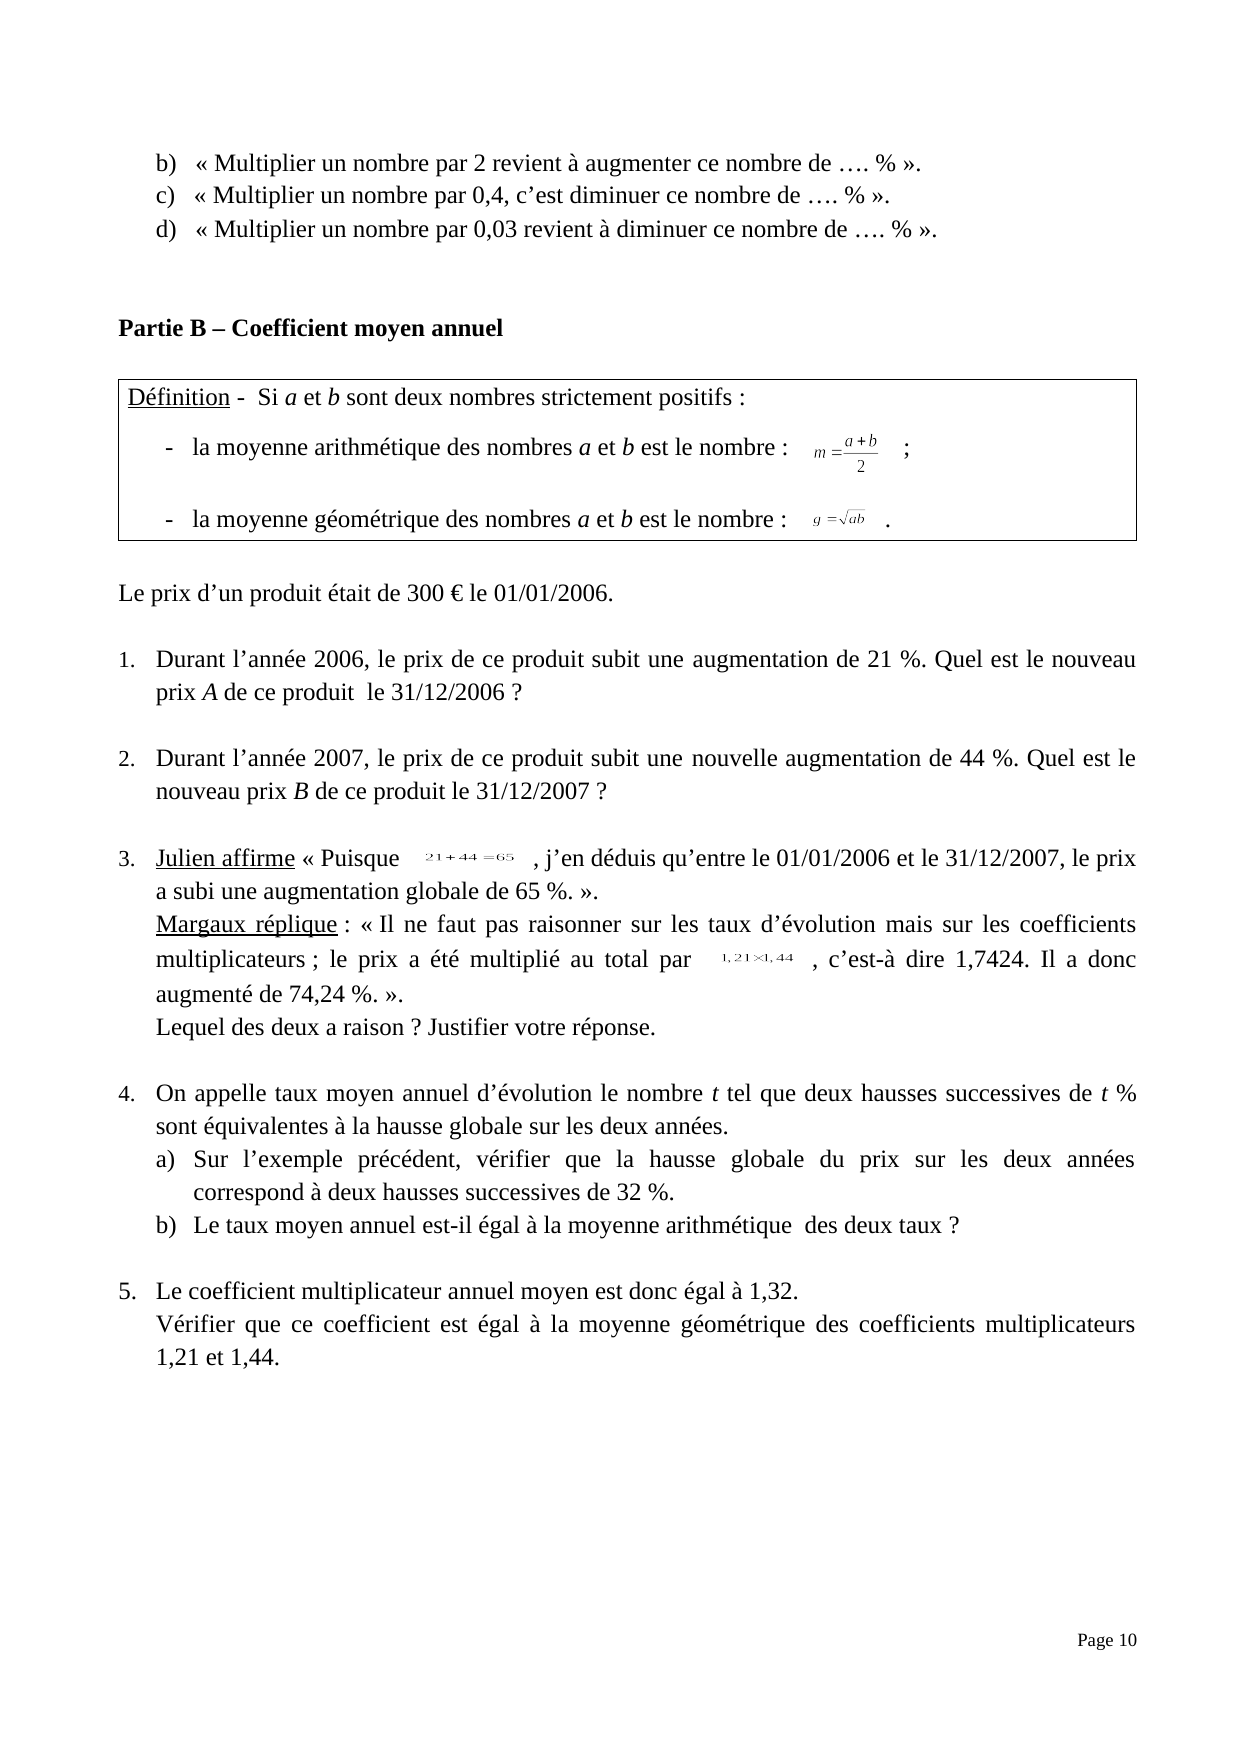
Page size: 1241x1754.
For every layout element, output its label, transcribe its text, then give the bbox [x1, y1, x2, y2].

list Durant l’année 2006, le prix de ce produit subit une augmentation de 21 %. Quel est le nouveau prix A de ce produit le 31/12/2006 ? [118, 644, 1137, 706]
list Sur l’exemple précédent, vérifier que la hausse globale du prix sur les deux années correspond à deux hausses successives de 32 %. [156, 1144, 1137, 1206]
list Durant l’année 2007, le prix de ce produit subit une nouvelle augmentation de 44 %. Quel est le nouveau prix B de ce produit le 31/12/2007 ? [118, 743, 1137, 805]
text Lequel des deux a raison ? Justifier votre réponse. [118, 1012, 1137, 1041]
text - la moyenne géométrique des nombres a et b est le nombre : . [119, 495, 1136, 540]
text c) « Multiplier un nombre par 0,4, c’est diminuer ce nombre de …. % ». [118, 181, 1137, 209]
text Margaux réplique : « Il ne faut pas raisonner sur les taux d’évolution mais sur les coefficients multiplicateurs ; le prix a été multiplié au total par , c’est-à dire 1,7424. Il a donc augmenté de 74,24 %. ». [156, 909, 1137, 1008]
text Vérifier que ce coefficient est égal à la moyenne géométrique des coefficients multiplicateurs 1,21 et 1,44. [156, 1309, 1137, 1371]
list Le coefficient multiplicateur annuel moyen est donc égal à 1,32. [118, 1276, 1137, 1305]
text d) « Multiplier un nombre par 0,03 revient à diminuer ce nombre de …. % ». [118, 214, 1137, 242]
text b) « Multiplier un nombre par 2 revient à augmenter ce nombre de …. % ». [118, 148, 1137, 176]
text Partie B – Coefficient moyen annuel [118, 313, 1137, 341]
list Julien affirme « Puisque , j’en déduis qu’entre le 01/01/2006 et le 31/12/2007, le prix a subi une augmentation globale de 65 %. ». [118, 842, 1137, 905]
text Définition - Si a et b sont deux nombres strictement positifs : [119, 380, 1136, 411]
list Le taux moyen annuel est-il égal à la moyenne arithmétique des deux taux ? [156, 1210, 1137, 1239]
list On appelle taux moyen annuel d’évolution le nombre t tel que deux hausses successives de t % sont équivalentes à la hausse globale sur les deux années. [118, 1078, 1137, 1140]
text - la moyenne arithmétique des nombres a et b est le nombre : ; [119, 412, 1136, 490]
text Le prix d’un produit était de 300 € le 01/01/2006. [118, 578, 1137, 607]
